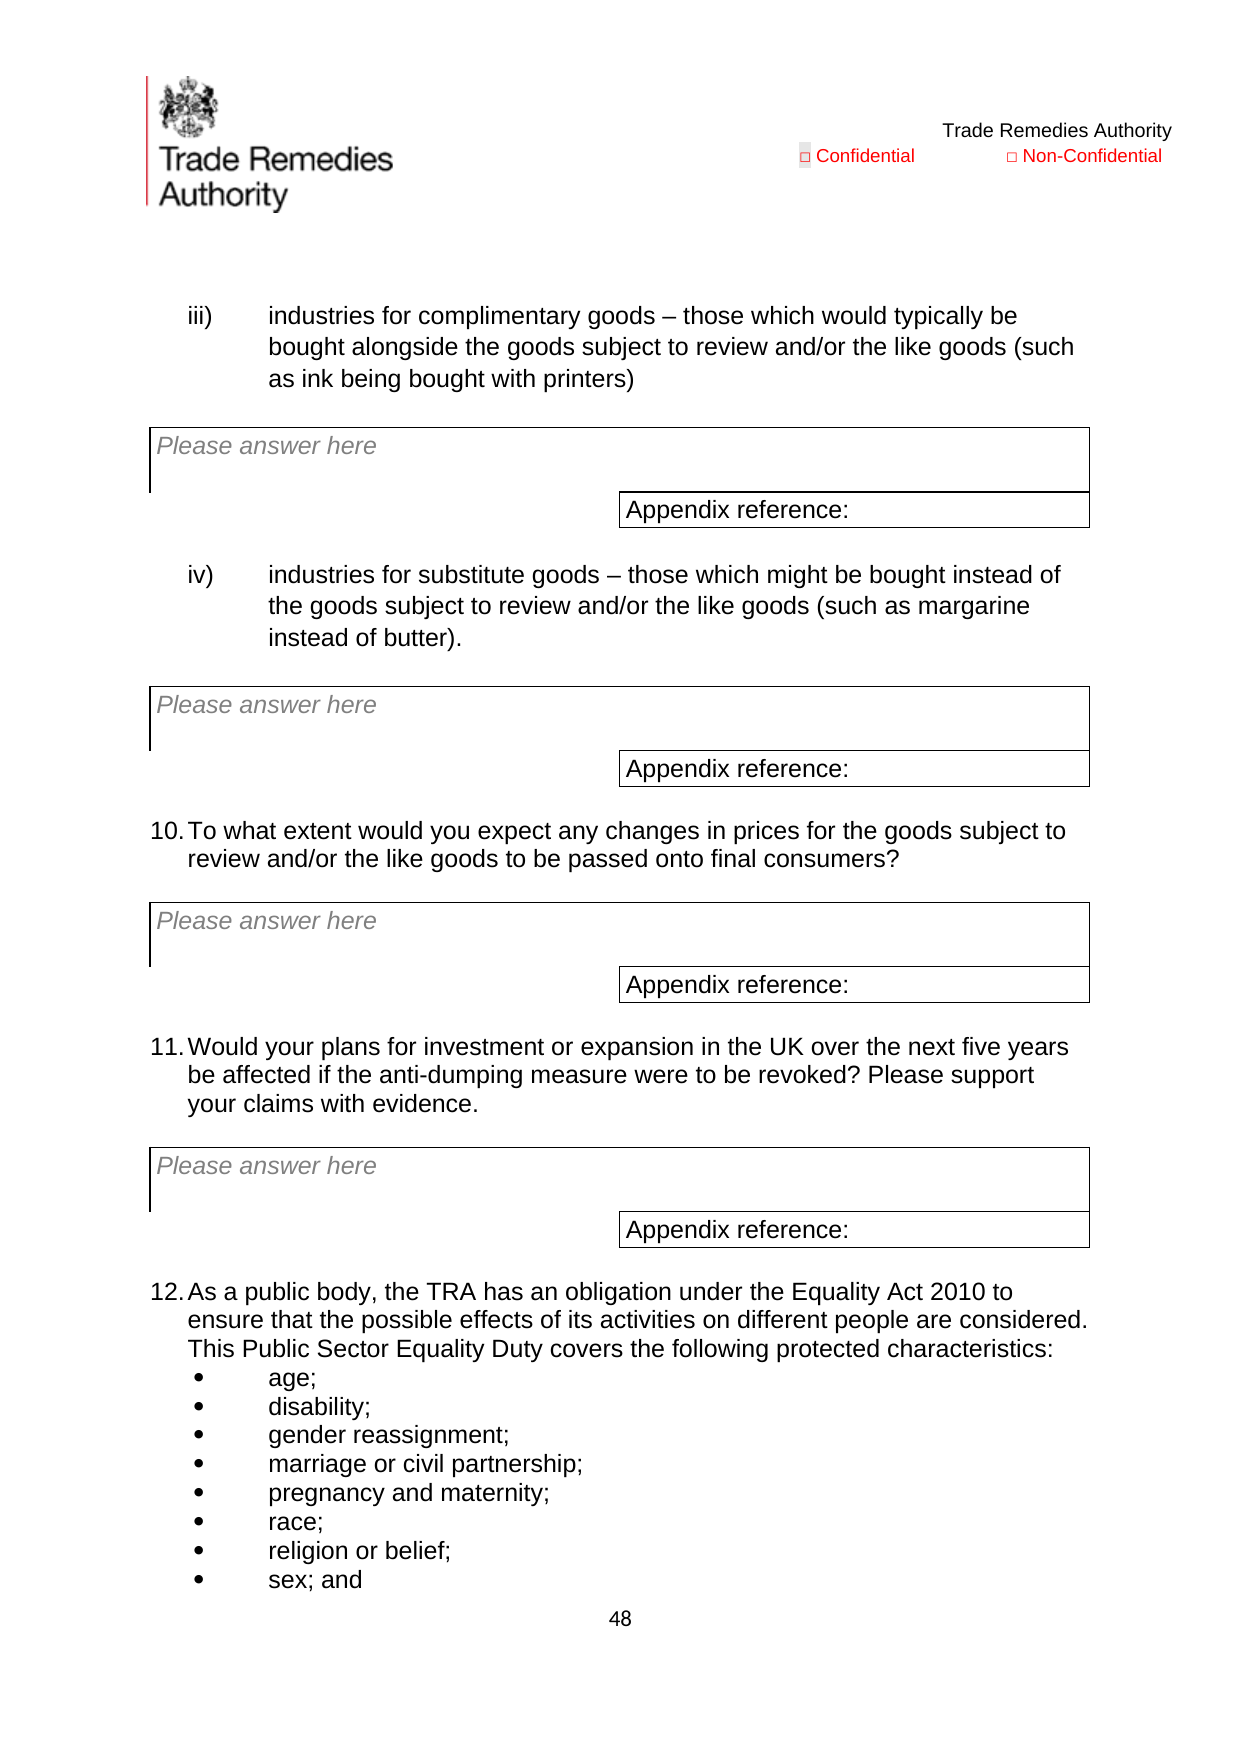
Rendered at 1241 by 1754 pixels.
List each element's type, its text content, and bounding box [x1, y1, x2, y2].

list age; [194, 1363, 1090, 1392]
list industries for substitute goods – those which might be bought instead of the goods subject to review and/or the like goods (such as margarine instead of butter). [187, 559, 1090, 651]
list sex; and [194, 1565, 1090, 1593]
table_cell [150, 1212, 619, 1247]
list As a public body, the TRA has an obligation under the Equality Act 2010 to ensure that the possible effects of its activities on different people are considered. This Public Sector Equality Duty covers the following protected characteristics: [150, 1276, 1090, 1363]
table_header Please answer here [151, 687, 1089, 750]
list marriage or civil partnership; [194, 1449, 1090, 1478]
table_cell Appendix reference: [620, 967, 1089, 1002]
list disability; [194, 1392, 1090, 1420]
table_header Please answer here [151, 428, 1089, 491]
list gender reassignment; [194, 1420, 1090, 1449]
list To what extent would you expect any changes in prices for the goods subject to review and/or the like goods to be passed onto final consumers? [150, 816, 1090, 873]
table_cell [150, 751, 619, 786]
table_header Please answer here [151, 1148, 1089, 1211]
table_cell [150, 967, 619, 1002]
table_cell Appendix reference: [620, 1212, 1089, 1247]
table_header Please answer here [151, 903, 1089, 966]
table_cell Appendix reference: [620, 751, 1089, 786]
list industries for complimentary goods – those which would typically be bought alongside the goods subject to review and/or the like goods (such as ink being bought with printers) [187, 301, 1090, 393]
list religion or belief; [194, 1536, 1090, 1565]
list race; [194, 1507, 1090, 1536]
list Would your plans for investment or expansion in the UK over the next five years be affected if the anti-dumping measure were to be revoked? Please support your claims with evidence. [150, 1032, 1090, 1118]
table_cell [150, 493, 619, 527]
table_cell Appendix reference: [620, 493, 1089, 527]
list pregnancy and maternity; [194, 1478, 1090, 1507]
